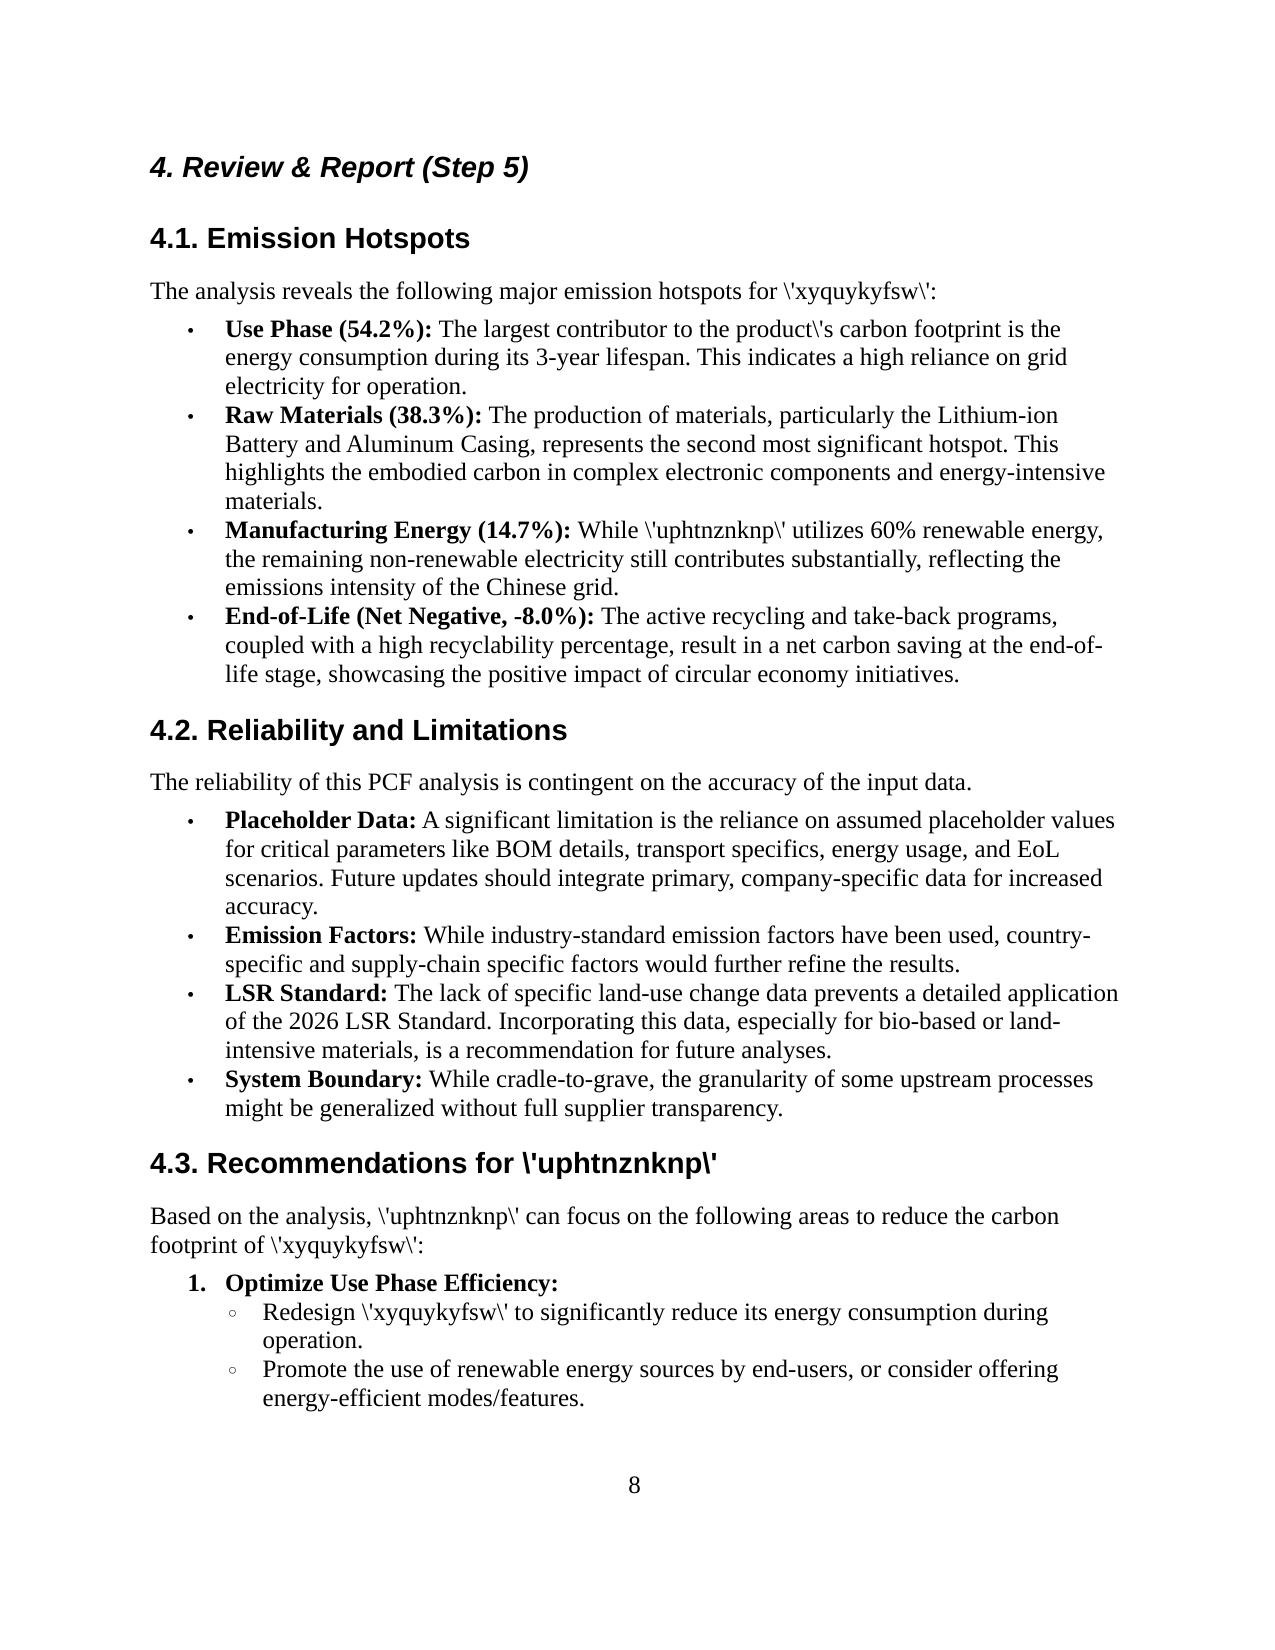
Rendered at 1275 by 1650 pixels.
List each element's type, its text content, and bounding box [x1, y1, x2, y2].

list Raw Materials (38.3%): The production of materials, particularly the Lithium-ion Battery and Aluminum Casing, represents the second most significant hotspot. This highlights the embodied carbon in complex electronic components and energy-intensive materials. [187, 400, 1125, 515]
list Redesign \'xyquykyfsw\' to significantly reduce its energy consumption during operation. [225, 1297, 1125, 1354]
list Manufacturing Energy (14.7%): While \'uphtnznknp\' utilizes 60% renewable energy, the remaining non-renewable electricity still contributes substantially, reflecting the emissions intensity of the Chinese grid. [187, 515, 1125, 601]
list System Boundary: While cradle-to-grave, the granularity of some upstream processes might be generalized without full supplier transparency. [187, 1064, 1125, 1121]
list Placeholder Data: A significant limitation is the reliance on assumed placeholder values for critical parameters like BOM details, transport specifics, energy usage, and EoL scenarios. Future updates should integrate primary, company-specific data for increased accuracy. [187, 805, 1125, 920]
list Emission Factors: While industry-standard emission factors have been used, country-specific and supply-chain specific factors would further refine the results. [187, 920, 1125, 978]
subtitle 4. Review & Report (Step 5) [150, 150, 1125, 183]
list Use Phase (54.2%): The largest contributor to the product\'s carbon footprint is the energy consumption during its 3-year lifespan. This indicates a high reliance on grid electricity for operation. [187, 314, 1125, 400]
list Promote the use of renewable energy sources by end-users, or consider offering energy-efficient modes/features. [225, 1354, 1125, 1412]
text Based on the analysis, \'uphtnznknp\' can focus on the following areas to reduce the carbon footprint of \'xyquykyfsw\': [150, 1201, 1125, 1259]
text The reliability of this PCF analysis is contingent on the accuracy of the input data. [150, 767, 1125, 796]
subtitle 4.2. Reliability and Limitations [150, 712, 1125, 746]
subtitle 4.1. Emission Hotspots [150, 221, 1125, 254]
text The analysis reveals the following major emission hotspots for \'xyquykyfsw\': [150, 276, 1125, 305]
list Optimize Use Phase Efficiency: [187, 1268, 1125, 1297]
subtitle 4.3. Recommendations for \'uphtnznknp\' [150, 1146, 1125, 1180]
list End-of-Life (Net Negative, -8.0%): The active recycling and take-back programs, coupled with a high recyclability percentage, result in a net carbon saving at the end-of-life stage, showcasing the positive impact of circular economy initiatives. [187, 601, 1125, 687]
list LSR Standard: The lack of specific land-use change data prevents a detailed application of the 2026 LSR Standard. Incorporating this data, especially for bio-based or land-intensive materials, is a recommendation for future analyses. [187, 978, 1125, 1064]
